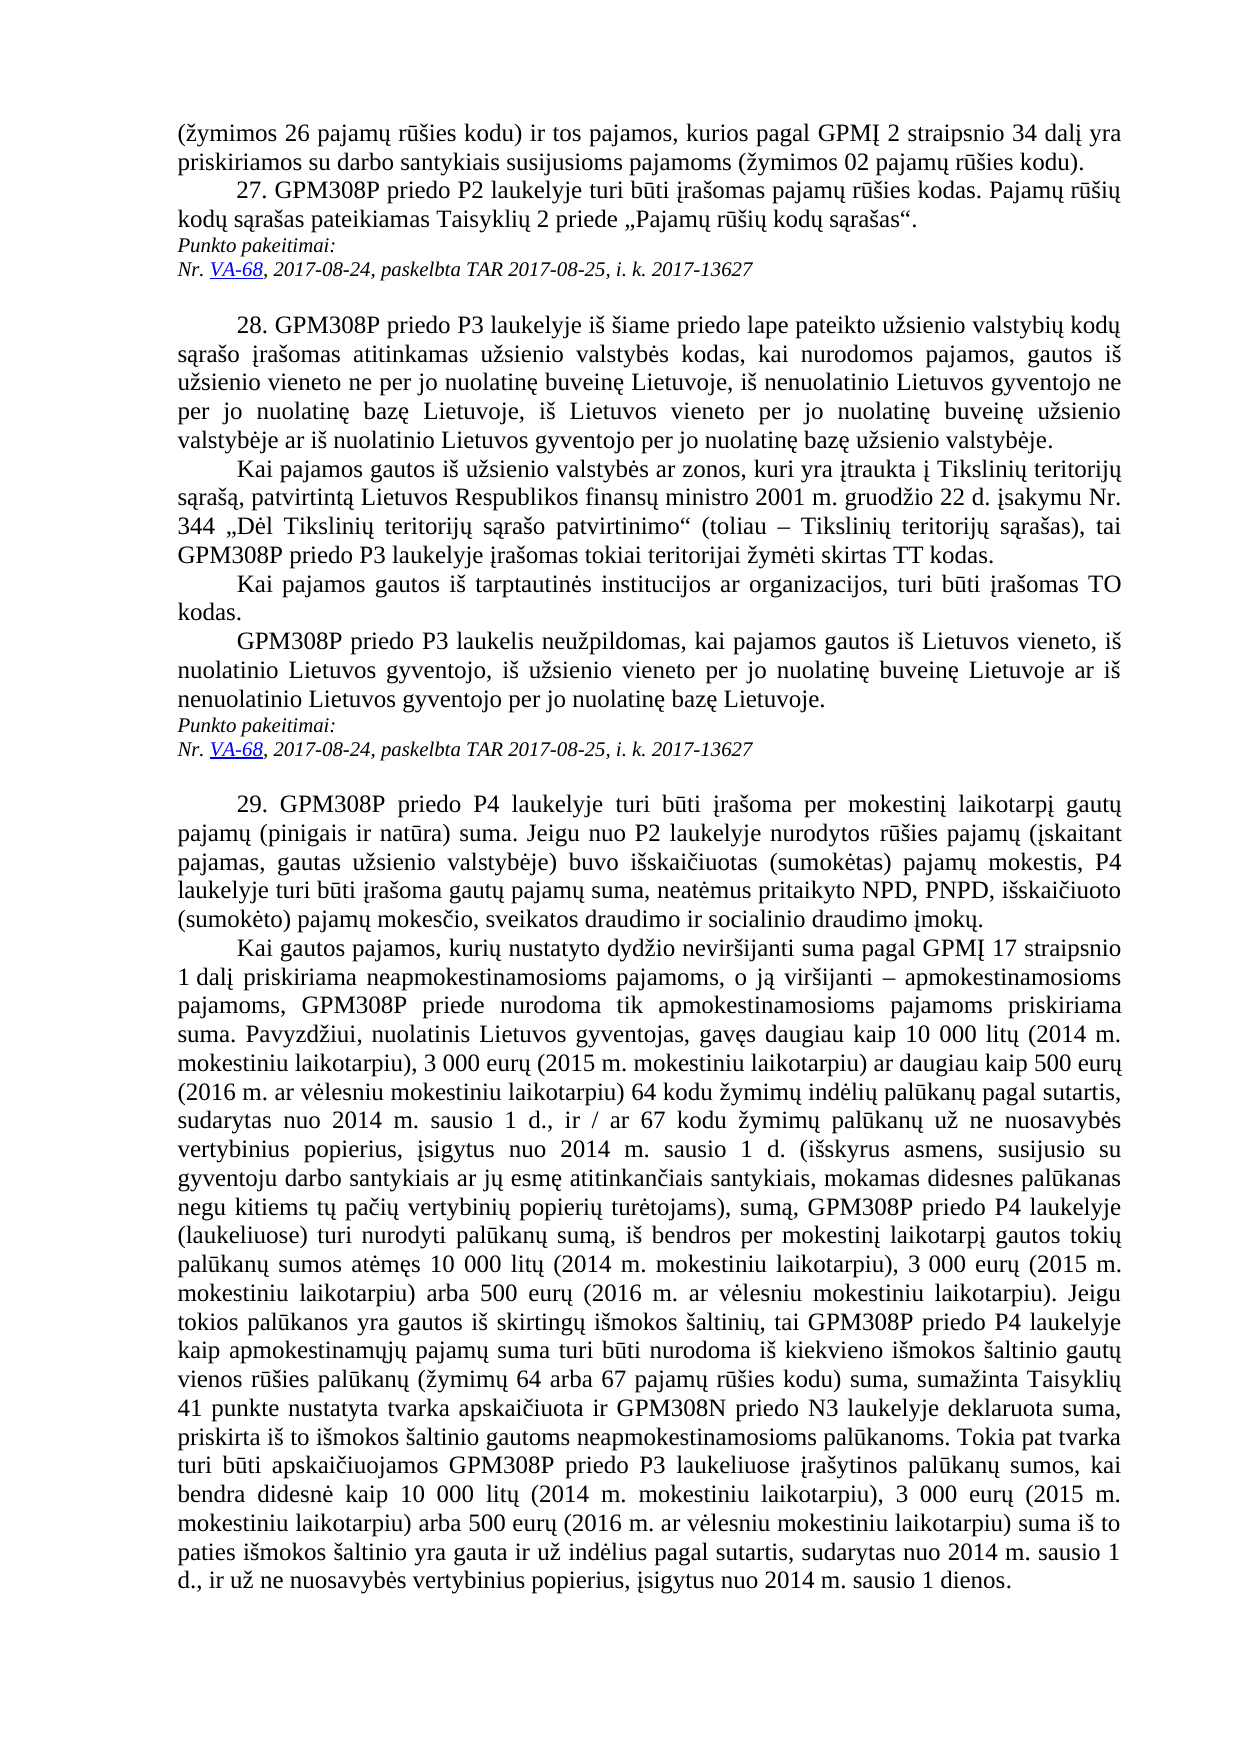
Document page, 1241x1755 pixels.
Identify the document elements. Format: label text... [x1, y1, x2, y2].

text Punkto pakeitimai: [177, 233, 1122, 257]
text Kai gautos pajamos, kurių nustatyto dydžio neviršijanti suma pagal GPMĮ 17 straipsnio 1 dalį priskiriama neapmokestinamosioms pajamoms, o ją viršijanti – apmokestinamosioms pajamoms, GPM308P priede nurodoma tik apmokestinamosioms pajamoms priskiriama suma. Pavyzdžiui, nuolatinis Lietuvos gyventojas, gavęs daugiau kaip 10 000 litų (2014 m. mokestiniu laikotarpiu), 3 000 eurų (2015 m. mokestiniu laikotarpiu) ar daugiau kaip 500 eurų (2016 m. ar vėlesniu mokestiniu laikotarpiu) 64 kodu žymimų indėlių palūkanų pagal sutartis, sudarytas nuo 2014 m. sausio 1 d., ir / ar 67 kodu žymimų palūkanų už ne nuosavybės vertybinius popierius, įsigytus nuo 2014 m. sausio 1 d. (išskyrus asmens, susijusio su gyventoju darbo santykiais ar jų esmę atitinkančiais santykiais, mokamas didesnes palūkanas negu kitiems tų pačių vertybinių popierių turėtojams), sumą, GPM308P priedo P4 laukelyje (laukeliuose) turi nurodyti palūkanų sumą, iš bendros per mokestinį laikotarpį gautos tokių palūkanų sumos atėmęs 10 000 litų (2014 m. mokestiniu laikotarpiu), 3 000 eurų (2015 m. mokestiniu laikotarpiu) arba 500 eurų (2016 m. ar vėlesniu mokestiniu laikotarpiu). Jeigu tokios palūkanos yra gautos iš skirtingų išmokos šaltinių, tai GPM308P priedo P4 laukelyje kaip apmokestinamųjų pajamų suma turi būti nurodoma iš kiekvieno išmokos šaltinio gautų vienos rūšies palūkanų (žymimų 64 arba 67 pajamų rūšies kodu) suma, sumažinta Taisyklių 41 punkte nustatyta tvarka apskaičiuota ir GPM308N priedo N3 laukelyje deklaruota suma, priskirta iš to išmokos šaltinio gautoms neapmokestinamosioms palūkanoms. Tokia pat tvarka turi būti apskaičiuojamos GPM308P priedo P3 laukeliuose įrašytinos palūkanų sumos, kai bendra didesnė kaip 10 000 litų (2014 m. mokestiniu laikotarpiu), 3 000 eurų (2015 m. mokestiniu laikotarpiu) arba 500 eurų (2016 m. ar vėlesniu mokestiniu laikotarpiu) suma iš to paties išmokos šaltinio yra gauta ir už indėlius pagal sutartis, sudarytas nuo 2014 m. sausio 1 d., ir už ne nuosavybės vertybinius popierius, įsigytus nuo 2014 m. sausio 1 dienos. [177, 933, 1122, 1594]
text (žymimos 26 pajamų rūšies kodu) ir tos pajamos, kurios pagal GPMĮ 2 straipsnio 34 dalį yra priskiriamos su darbo santykiais susijusioms pajamoms (žymimos 02 pajamų rūšies kodu). [177, 118, 1122, 176]
text Punkto pakeitimai: [177, 712, 1122, 737]
text Nr. VA-68, 2017-08-24, paskelbta TAR 2017-08-25, i. k. 2017-13627 [177, 257, 1122, 281]
text Nr. VA-68, 2017-08-24, paskelbta TAR 2017-08-25, i. k. 2017-13627 [177, 737, 1122, 761]
text 28. GPM308P priedo P3 laukelyje iš šiame priedo lape pateikto užsienio valstybių kodų sąrašo įrašomas atitinkamas užsienio valstybės kodas, kai nurodomos pajamos, gautos iš užsienio vieneto ne per jo nuolatinę buveinę Lietuvoje, iš nenuolatinio Lietuvos gyventojo ne per jo nuolatinę bazę Lietuvoje, iš Lietuvos vieneto per jo nuolatinę buveinę užsienio valstybėje ar iš nuolatinio Lietuvos gyventojo per jo nuolatinę bazę užsienio valstybėje. [177, 310, 1122, 454]
text 29. GPM308P priedo P4 laukelyje turi būti įrašoma per mokestinį laikotarpį gautų pajamų (pinigais ir natūra) suma. Jeigu nuo P2 laukelyje nurodytos rūšies pajamų (įskaitant pajamas, gautas užsienio valstybėje) buvo išskaičiuotas (sumokėtas) pajamų mokestis, P4 laukelyje turi būti įrašoma gautų pajamų suma, neatėmus pritaikyto NPD, PNPD, išskaičiuoto (sumokėto) pajamų mokesčio, sveikatos draudimo ir socialinio draudimo įmokų. [177, 789, 1122, 933]
text Kai pajamos gautos iš užsienio valstybės ar zonos, kuri yra įtraukta į Tikslinių teritorijų sąrašą, patvirtintą Lietuvos Respublikos finansų ministro 2001 m. gruodžio 22 d. įsakymu Nr. 344 „Dėl Tikslinių teritorijų sąrašo patvirtinimo“ (toliau – Tikslinių teritorijų sąrašas), tai GPM308P priedo P3 laukelyje įrašomas tokiai teritorijai žymėti skirtas TT kodas. [177, 454, 1122, 569]
text 27. GPM308P priedo P2 laukelyje turi būti įrašomas pajamų rūšies kodas. Pajamų rūšių kodų sąrašas pateikiamas Taisyklių 2 priede „Pajamų rūšių kodų sąrašas“. [177, 176, 1122, 233]
text GPM308P priedo P3 laukelis neužpildomas, kai pajamos gautos iš Lietuvos vieneto, iš nuolatinio Lietuvos gyventojo, iš užsienio vieneto per jo nuolatinę buveinę Lietuvoje ar iš nenuolatinio Lietuvos gyventojo per jo nuolatinę bazę Lietuvoje. [177, 626, 1122, 712]
text Kai pajamos gautos iš tarptautinės institucijos ar organizacijos, turi būti įrašomas TO kodas. [177, 569, 1122, 626]
